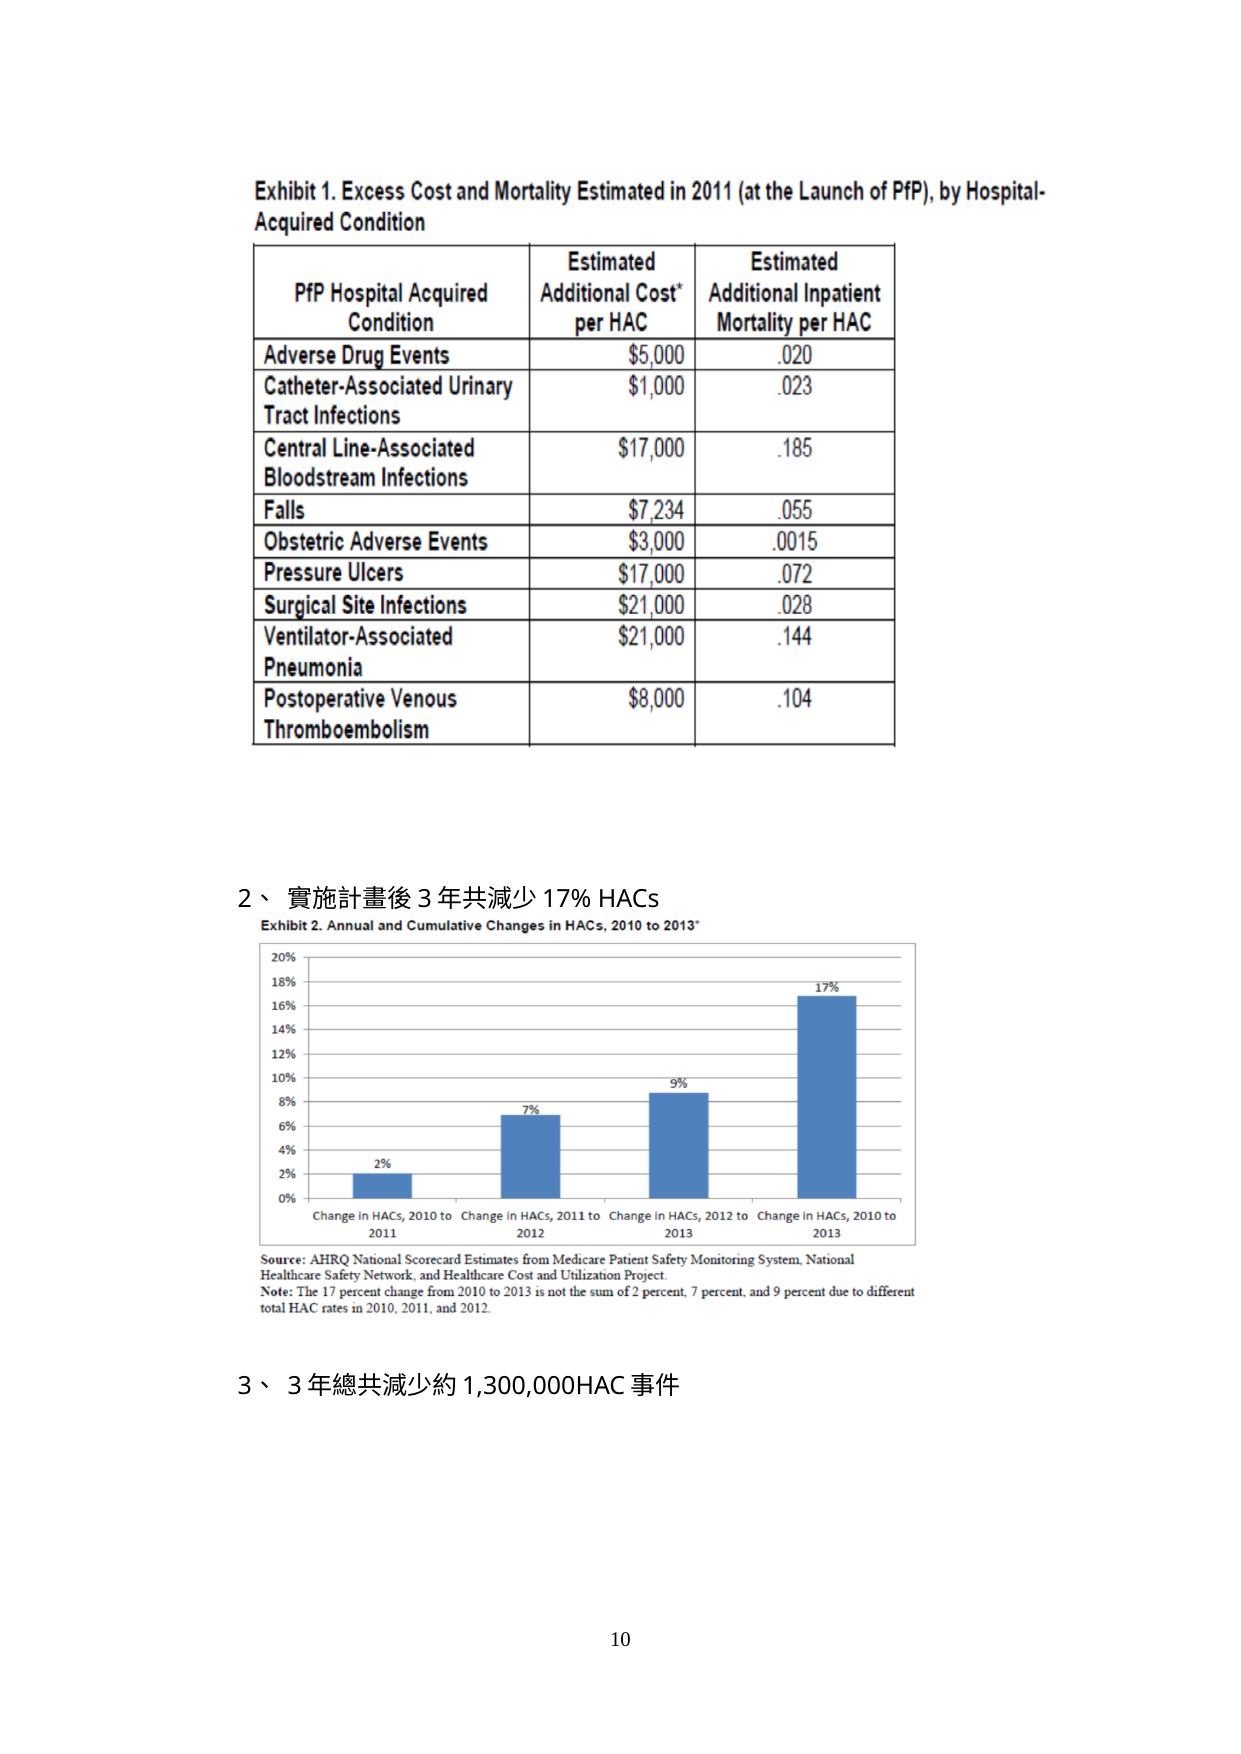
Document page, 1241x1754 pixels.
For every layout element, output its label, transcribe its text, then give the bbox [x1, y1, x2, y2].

picture [245, 914, 934, 1356]
list 實施計畫後3年共減少17% HACs [237, 877, 1053, 914]
picture [245, 164, 1057, 767]
list 3年總共減少約1,300,000HAC事件 [237, 1364, 1053, 1402]
